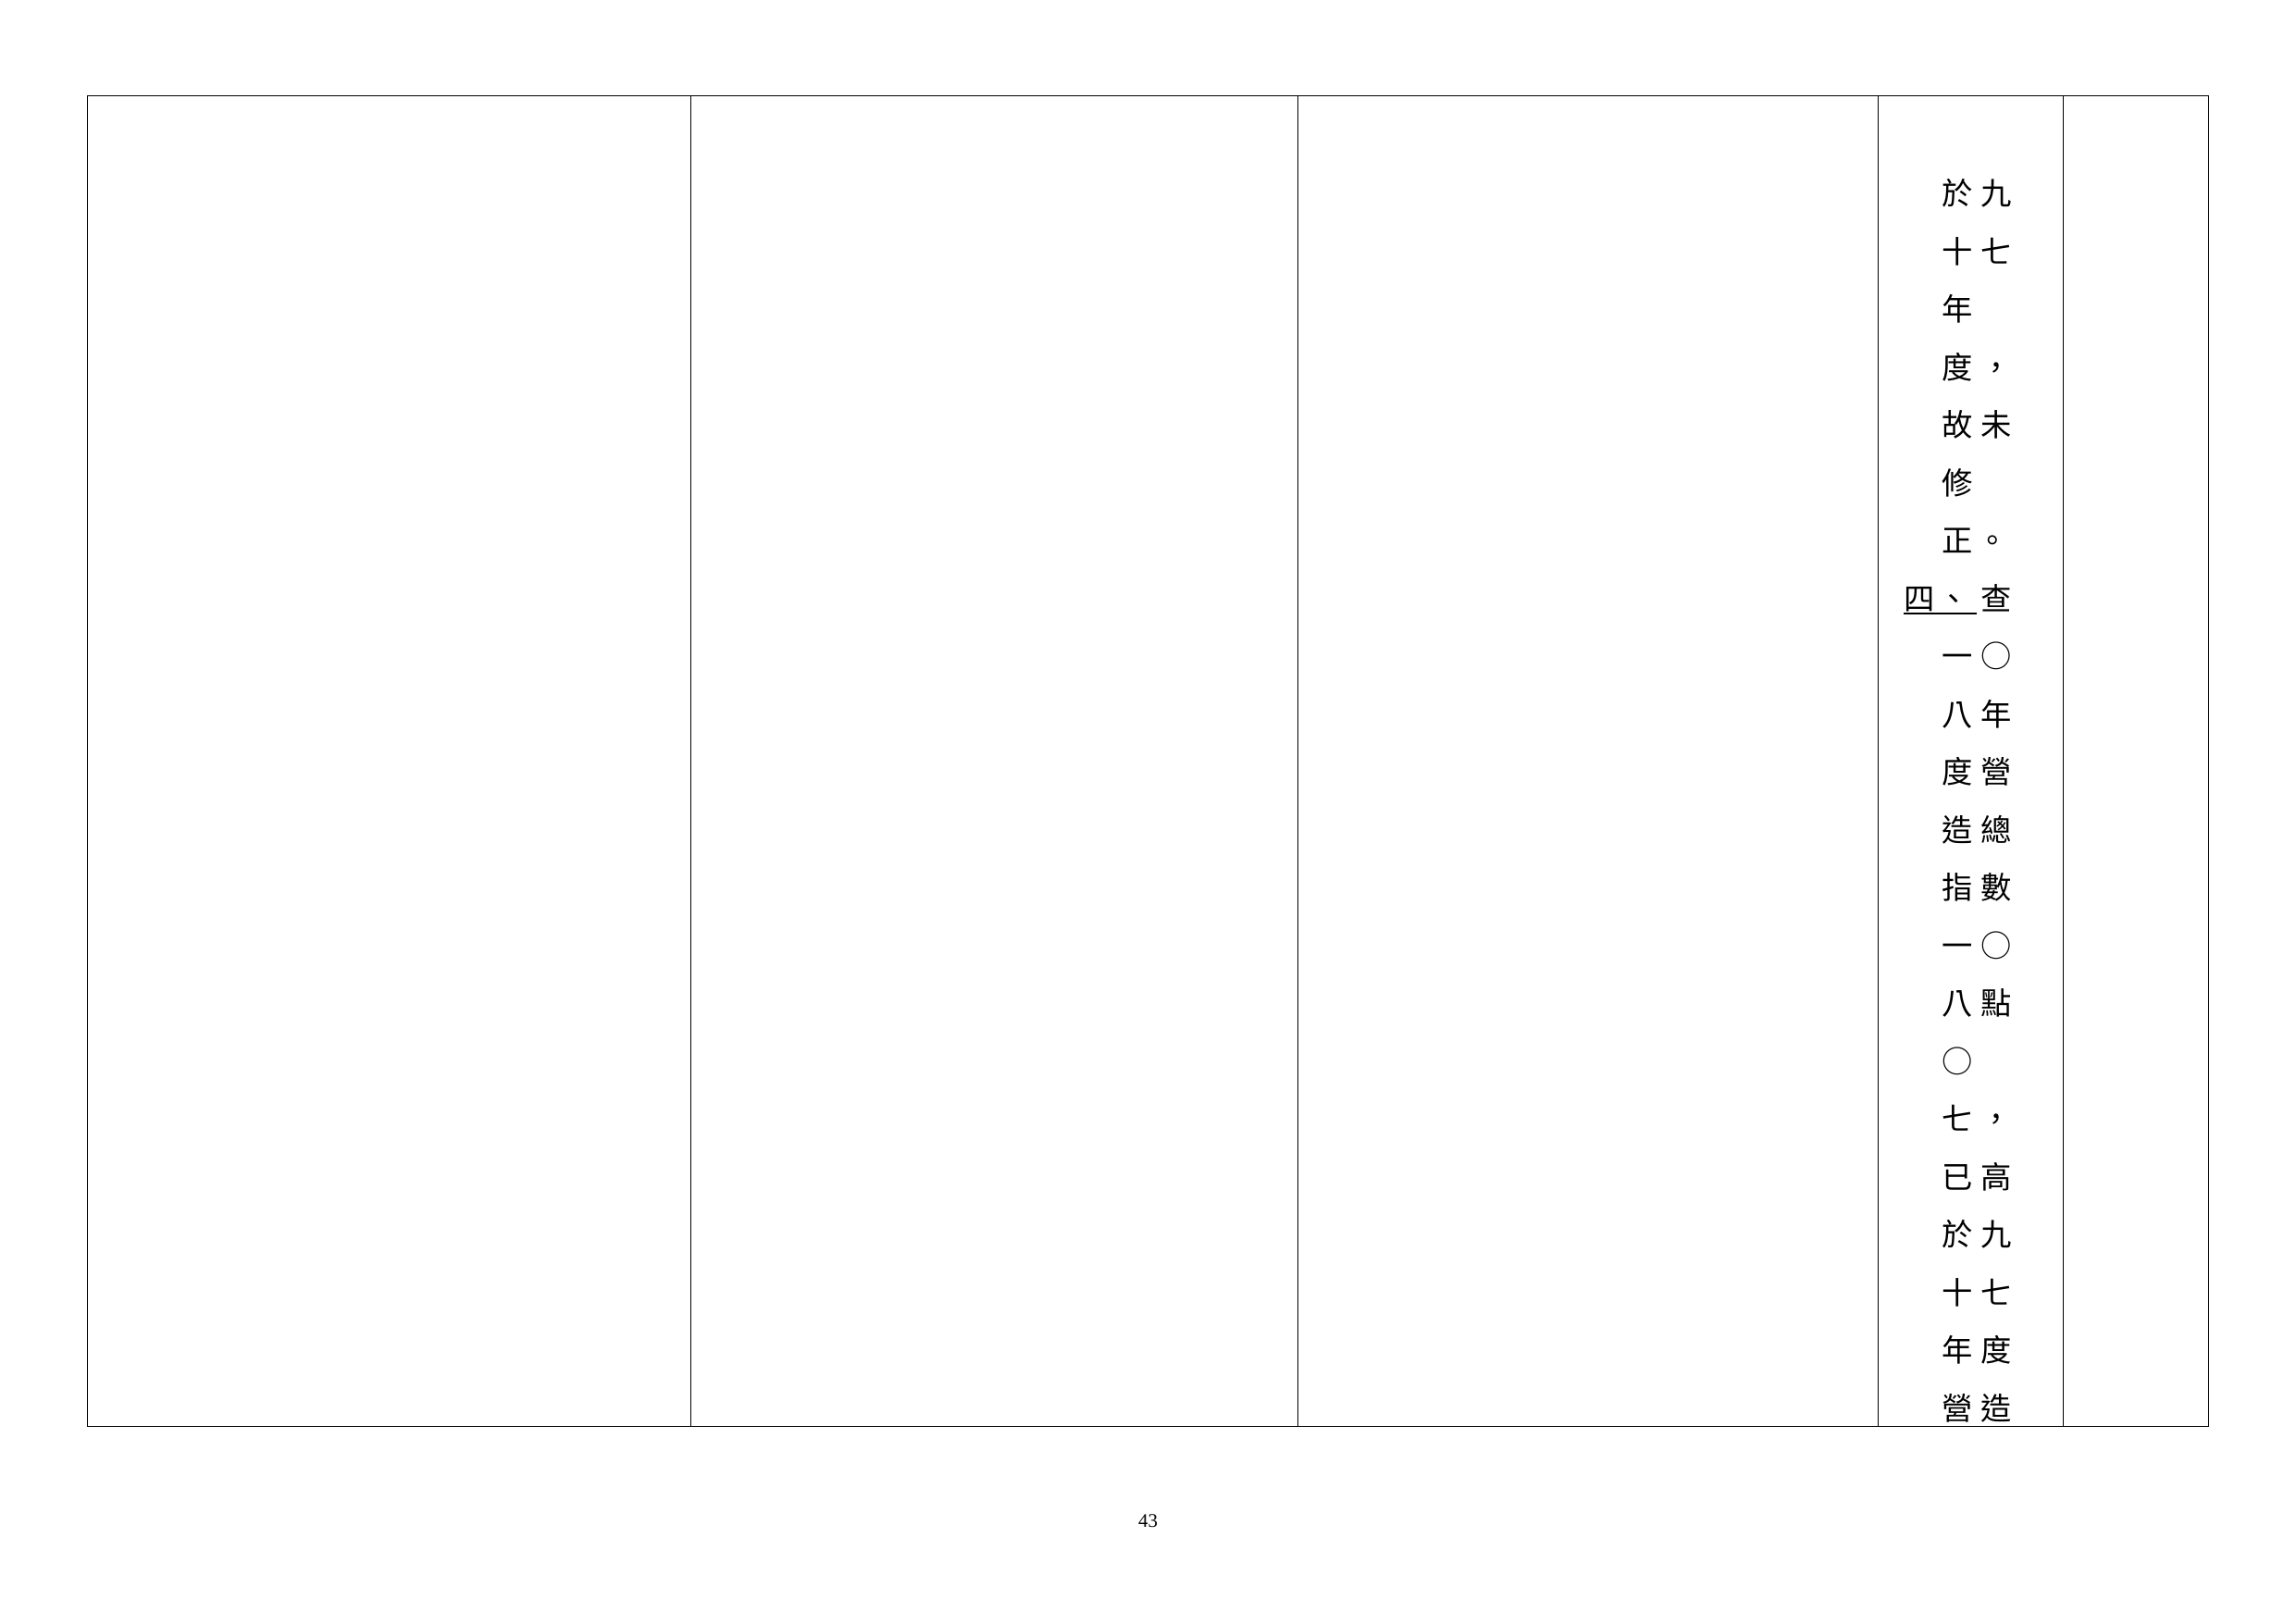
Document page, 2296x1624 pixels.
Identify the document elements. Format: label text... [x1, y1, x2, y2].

table_cell [2064, 96, 2208, 1426]
table_cell 一、基準表附表一名稱配合第四條條文規定用語調整一致。 二、依臺北市舉辦公共工程拆遷補償自治條例第二十八條第二項規定：「本自治條例內有關第九條、第十二條、第十三條及第十六條所定各項費用之計算標準，由主管機關視物價情形及市場行情調整修正之，並送臺北市議會備查。」 三、查本附表所訂建築物重建單價，係依臺北市議會審定之最後一次國宅造價（九十三年），加計臺北市營造工程物價總指數（以下簡稱營造總指數）調整。最近一次修正係依九十七年度臺北市營造工程物價總指數(以下簡稱營造總指數)一○六點一九，將重建單價調高百分之十三點七五%，後因九十八年至一○七年間營造總指數均未高於九十七年度，故未修正。 四、查一○八年度營造總指數一○八點○七，已高於九十七年度營造總指數一○六點一九，爰按兩年度指數差幅，調整百分之一點七七%，調整後之個位數(元)按往例採無條件進位至十元。 [1879, 96, 2063, 1426]
table_cell 附表一 重建單價估算基準表 （新臺幣 元/平方公尺） [691, 96, 1297, 1426]
table_cell 附表一 重建單價基準表 （新臺幣 元/平方公尺） [1298, 96, 1878, 1426]
table_cell 附表一 重建單價估算基準表 （新臺幣 元/平方公尺） [88, 96, 690, 1426]
